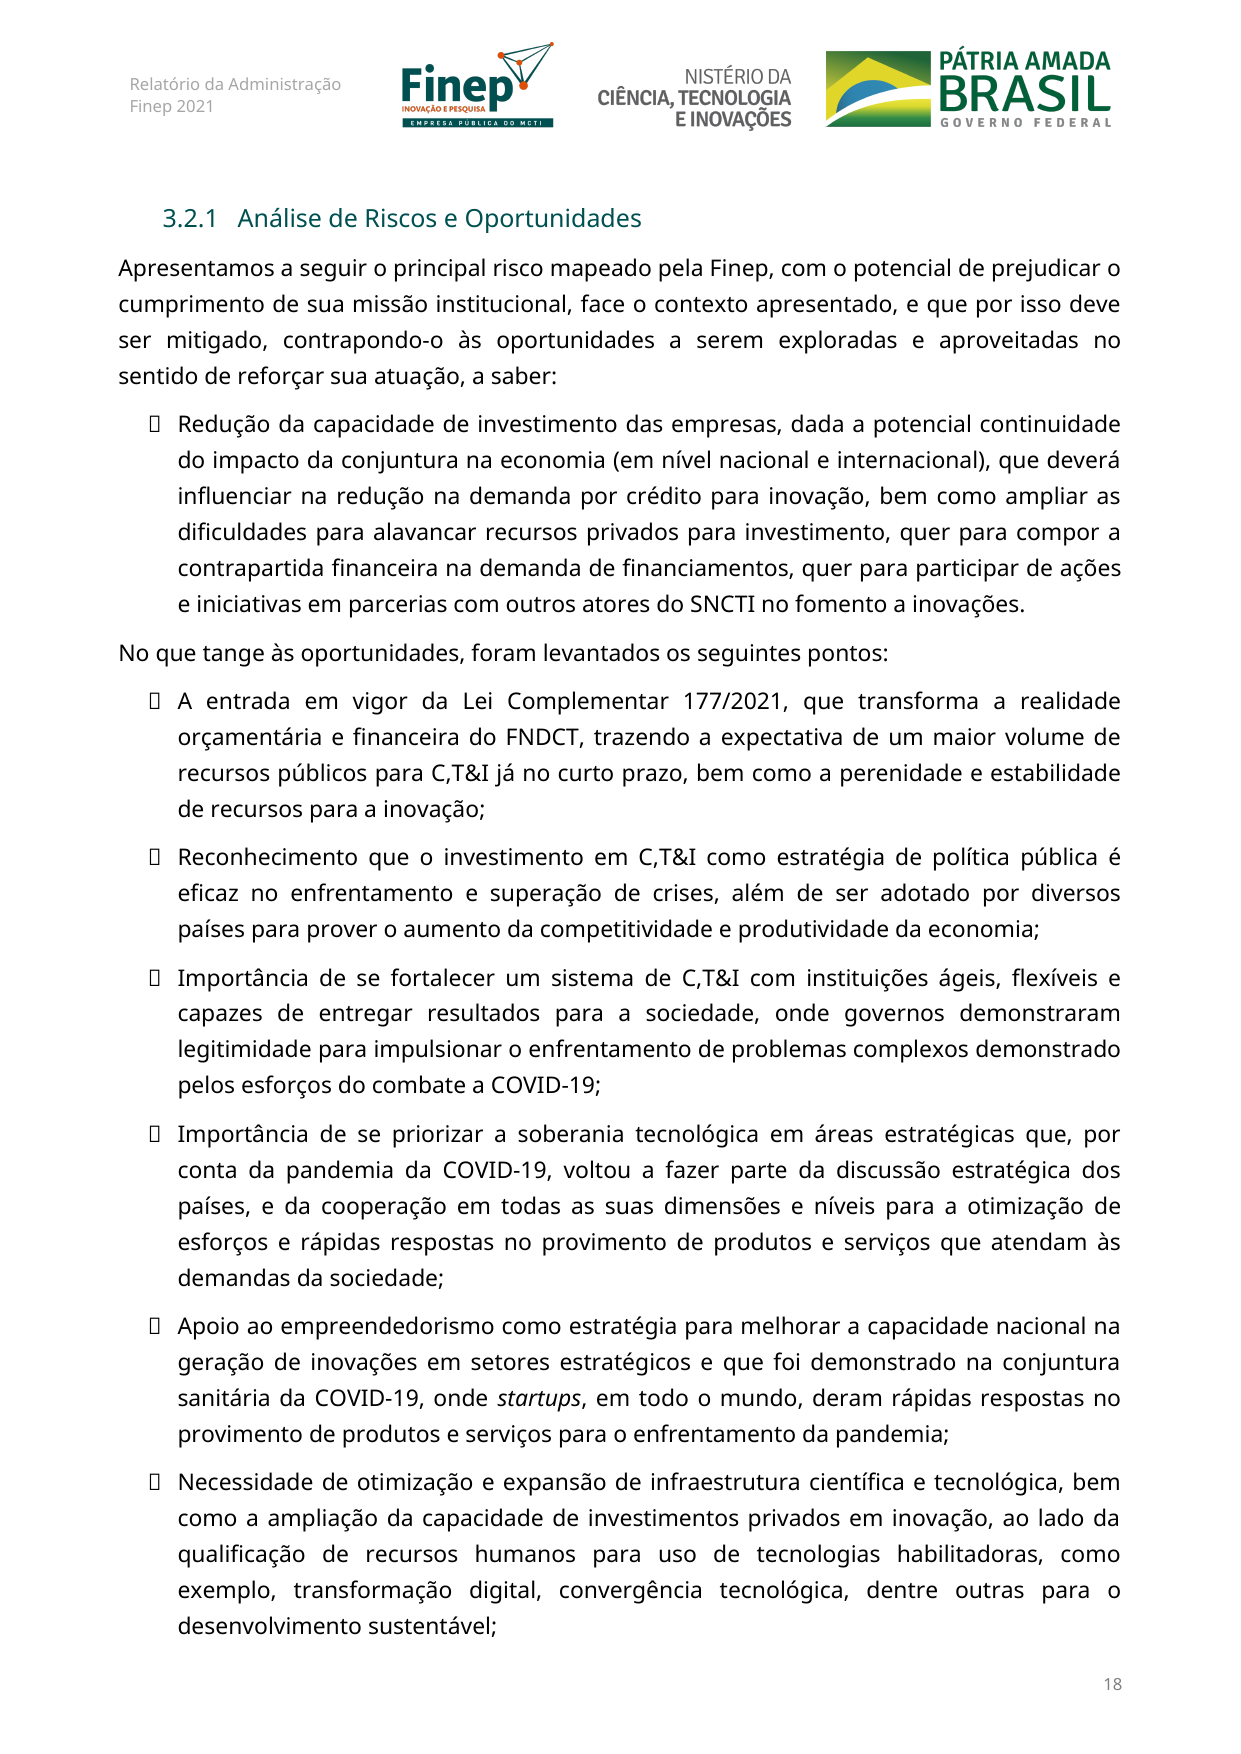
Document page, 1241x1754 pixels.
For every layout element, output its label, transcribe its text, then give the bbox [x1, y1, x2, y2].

text  Necessidade de otimização e expansão de infraestrutura científica e tecnológica, bem como a ampliação da capacidade de investimentos privados em inovação, ao lado da qualificação de recursos humanos para uso de tecnologias habilitadoras, como exemplo, transformação digital, convergência tecnológica, dentre outras para o desenvolvimento sustentável; [148, 1466, 1122, 1641]
text  Importância de se priorizar a soberania tecnológica em áreas estratégicas que, por conta da pandemia da COVID-19, voltou a fazer parte da discussão estratégica dos países, e da cooperação em todas as suas dimensões e níveis para a otimização de esforços e rápidas respostas no provimento de produtos e serviços que atendam às demandas da sociedade; [148, 1118, 1122, 1293]
subtitle 3.2.1 Análise de Riscos e Oportunidades [162, 200, 1122, 234]
text  Apoio ao empreendedorismo como estratégia para melhorar a capacidade nacional na geração de inovações em setores estratégicos e que foi demonstrado na conjuntura sanitária da COVID-19, onde startups, em todo o mundo, deram rápidas respostas no provimento de produtos e serviços para o enfrentamento da pandemia; [148, 1310, 1122, 1449]
text  Redução da capacidade de investimento das empresas, dada a potencial continuidade do impacto da conjuntura na economia (em nível nacional e internacional), que deverá influenciar na redução na demanda por crédito para inovação, bem como ampliar as dificuldades para alavancar recursos privados para investimento, quer para compor a contrapartida financeira na demanda de financiamentos, quer para participar de ações e iniciativas em parcerias com outros atores do SNCTI no fomento a inovações. [148, 408, 1122, 619]
text  Reconhecimento que o investimento em C,T&I como estratégia de política pública é eficaz no enfrentamento e superação de crises, além de ser adotado por diversos países para prover o aumento da competitividade e produtividade da economia; [148, 841, 1122, 944]
text  A entrada em vigor da Lei Complementar 177/2021, que transforma a realidade orçamentária e financeira do FNDCT, trazendo a expectativa de um maior volume de recursos públicos para C,T&I já no curto prazo, bem como a perenidade e estabilidade de recursos para a inovação; [148, 685, 1122, 824]
text Apresentamos a seguir o principal risco mapeado pela Finep, com o potencial de prejudicar o cumprimento de sua missão institucional, face o contexto apresentado, e que por isso deve ser mitigado, contrapondo-o às oportunidades a serem exploradas e aproveitadas no sentido de reforçar sua atuação, a saber: [118, 252, 1122, 391]
picture [402, 42, 1111, 131]
text No que tange às oportunidades, foram levantados os seguintes pontos: [118, 636, 1122, 668]
text  Importância de se fortalecer um sistema de C,T&I com instituições ágeis, flexíveis e capazes de entregar resultados para a sociedade, onde governos demonstraram legitimidade para impulsionar o enfrentamento de problemas complexos demonstrado pelos esforços do combate a COVID-19; [148, 961, 1122, 1101]
